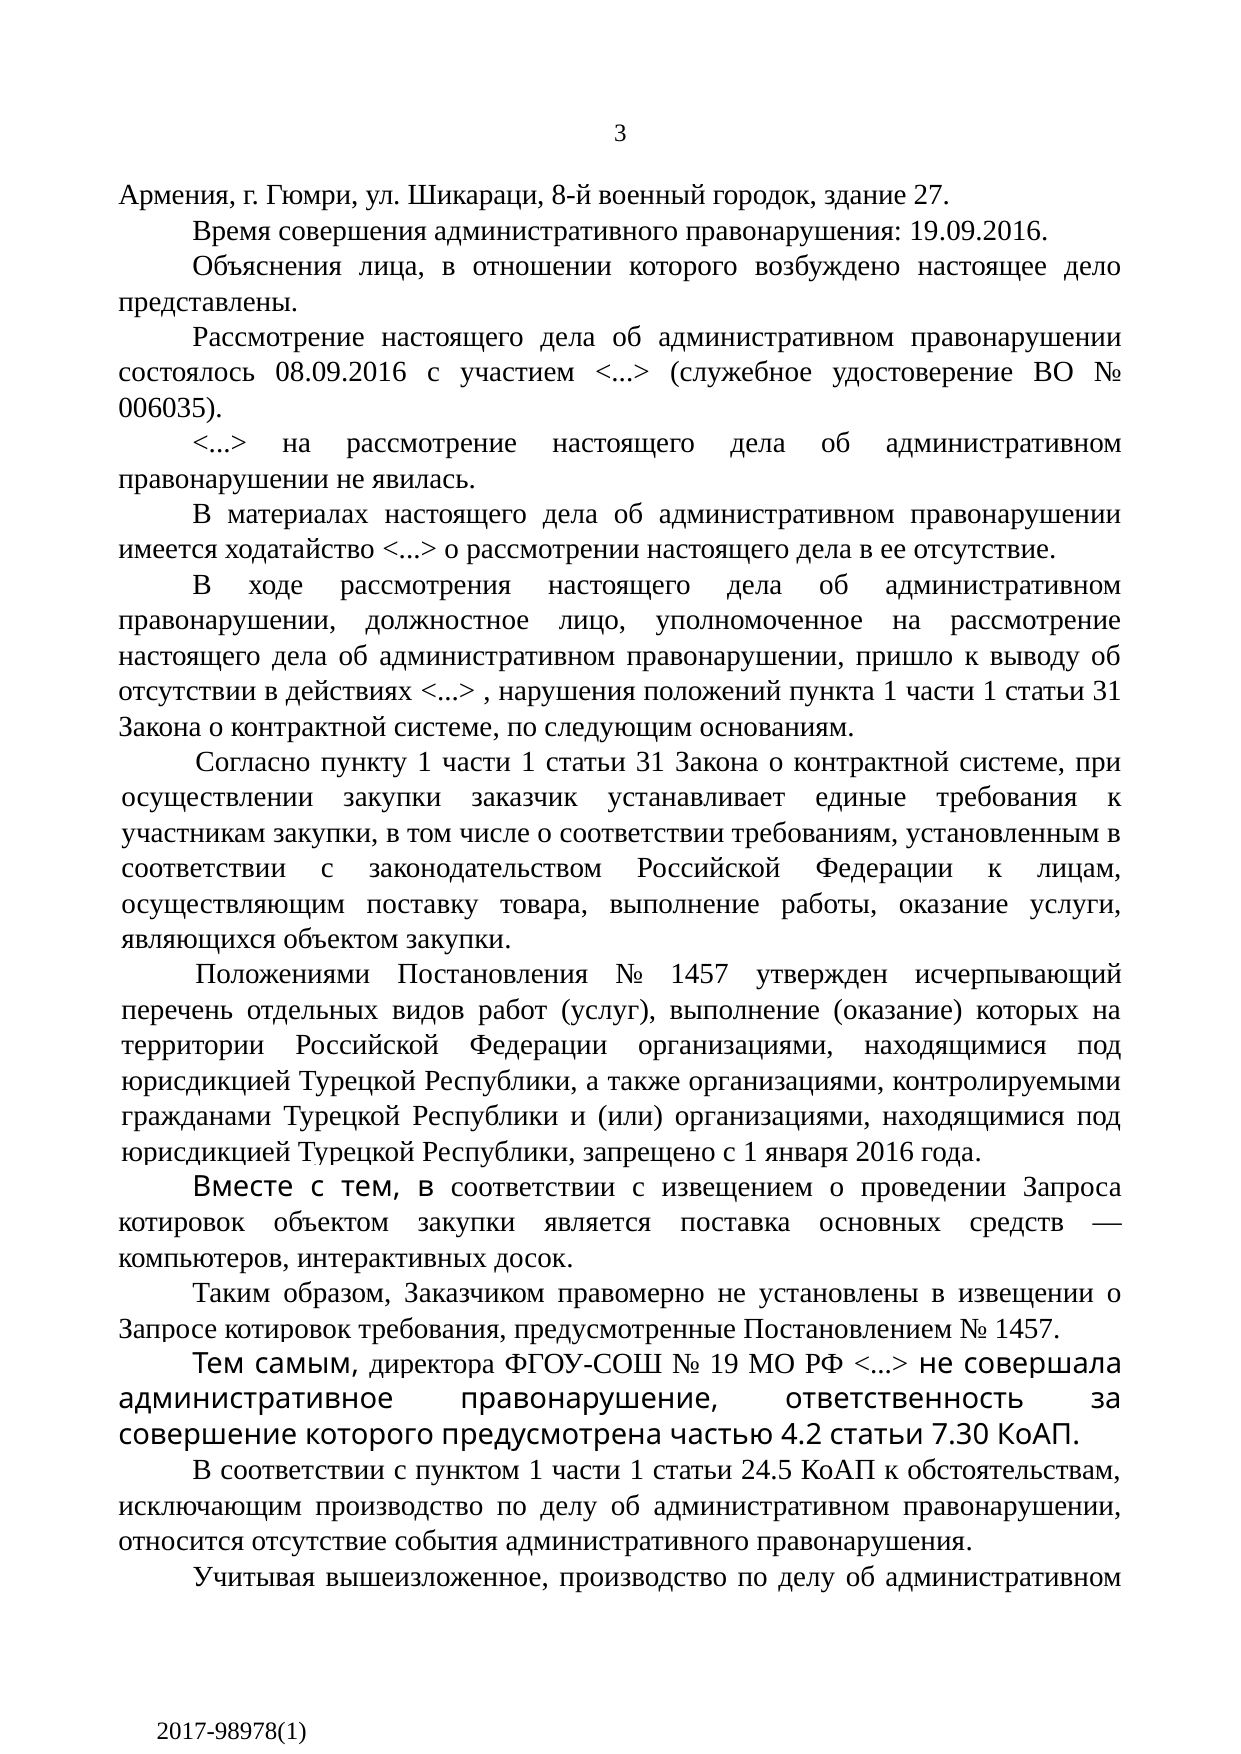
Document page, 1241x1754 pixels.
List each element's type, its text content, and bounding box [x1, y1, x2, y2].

text Время совершения административного правонарушения: 19.09.2016. [118, 212, 1122, 247]
text Учитывая вышеизложенное, производство по делу об административном [118, 1558, 1122, 1593]
text В ходе рассмотрения настоящего дела об административном правонарушении, должностное лицо, уполномоченное на рассмотрение настоящего дела об административном правонарушении, пришло к выводу об отсутствии в действиях <...> , нарушения положений пункта 1 части 1 статьи 31 Закона о контрактной системе, по следующим основаниям. [118, 566, 1122, 743]
text Тем самым, директора ФГОУ-СОШ № 19 МО РФ <...> не совершала административное правонарушение, ответственность за совершение которого предусмотрена частью 4.2 статьи 7.30 КоАП. [118, 1345, 1122, 1451]
text Согласно пункту 1 части 1 статьи 31 Закона о контрактной системе, при осуществлении закупки заказчик устанавливает единые требования к участникам закупки, в том числе о соответствии требованиям, установленным в соответствии с законодательством Российской Федерации к лицам, осуществляющим поставку товара, выполнение работы, оказание услуги, являющихся объектом закупки. [121, 743, 1122, 956]
text <...> на рассмотрение настоящего дела об административном правонарушении не явилась. [118, 424, 1122, 495]
text Таким образом, Заказчиком правомерно не установлены в извещении о Запросе котировок требования, предусмотренные Постановлением № 1457. [118, 1274, 1122, 1345]
text Армения, г. Гюмри, ул. Шикараци, 8-й военный городок, здание 27. [118, 176, 1122, 212]
text Положениями Постановления № 1457 утвержден исчерпывающий перечень отдельных видов работ (услуг), выполнение (оказание) которых на территории Российской Федерации организациями, находящимися под юрисдикцией Турецкой Республики, а также организациями, контролируемыми гражданами Турецкой Республики и (или) организациями, находящимися под юрисдикцией Турецкой Республики, запрещено с 1 января 2016 года. [121, 956, 1122, 1168]
text В материалах настоящего дела об административном правонарушении имеется ходатайство <...> о рассмотрении настоящего дела в ее отсутствие. [118, 495, 1122, 566]
text Вместе с тем, в соответствии с извещением о проведении Запроса котировок объектом закупки является поставка основных средств — компьютеров, интерактивных досок. [118, 1168, 1122, 1274]
text Объяснения лица, в отношении которого возбуждено настоящее дело представлены. [118, 247, 1122, 318]
text В соответствии с пунктом 1 части 1 статьи 24.5 КоАП к обстоятельствам, исключающим производство по делу об административном правонарушении, относится отсутствие события административного правонарушения. [118, 1451, 1122, 1558]
text Рассмотрение настоящего дела об административном правонарушении состоялось 08.09.2016 c участием <...> (служебное удостоверение ВО № 006035). [118, 318, 1122, 424]
